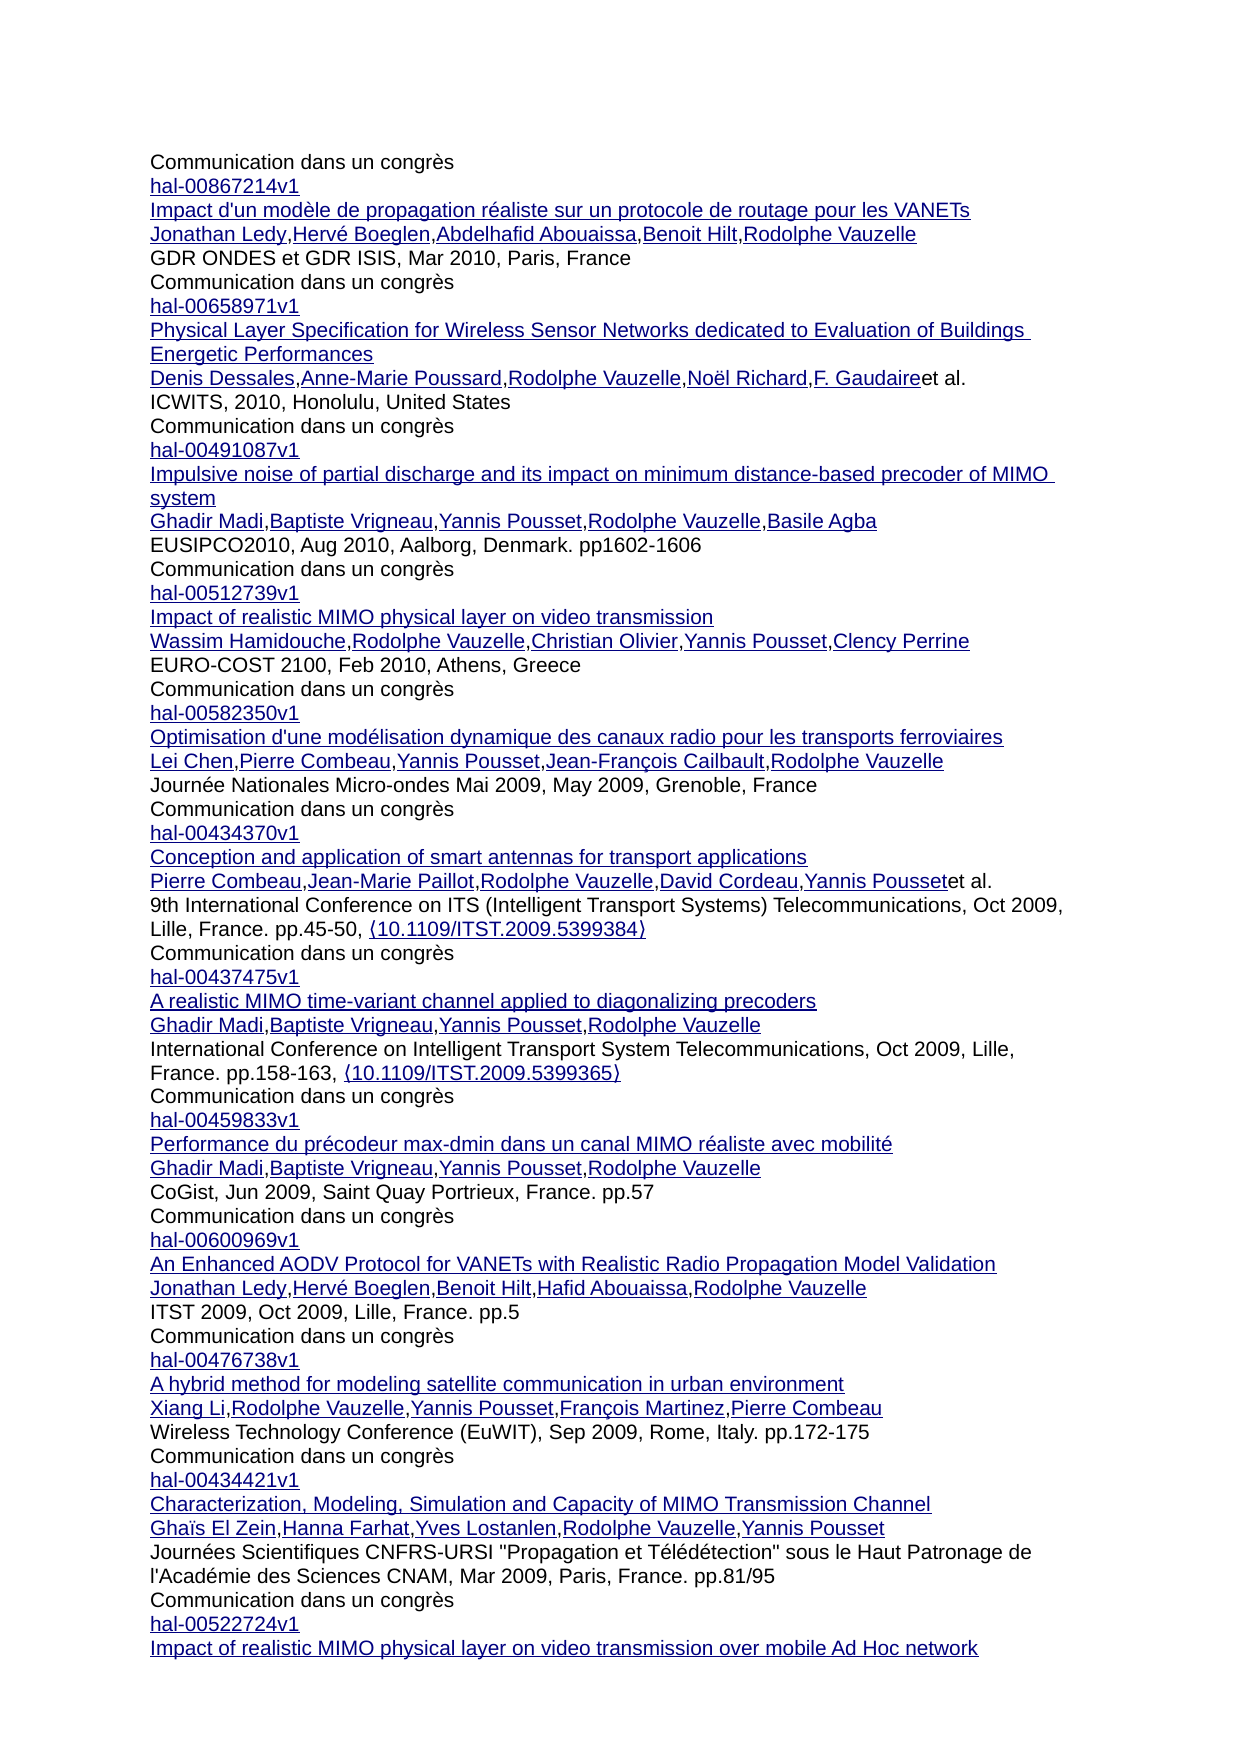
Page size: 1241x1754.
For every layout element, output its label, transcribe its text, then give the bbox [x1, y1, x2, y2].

table_cell Impact d'un modèle de propagation réaliste sur un protocole de routage pour les VANETs Jonathan Ledy,Hervé Boeglen,Abdelhafid Abouaissa,Benoit Hilt,Rodolphe Vauzelle GDR ONDES et GDR ISIS, Mar 2010, Paris, France Communication dans un congrès hal-00658971v1 [150, 198, 1090, 318]
table_cell Performance du précodeur max-dmin dans un canal MIMO réaliste avec mobilité Ghadir Madi,Baptiste Vrigneau,Yannis Pousset,Rodolphe Vauzelle CoGist, Jun 2009, Saint Quay Portrieux, France. pp.57 Communication dans un congrès hal-00600969v1 [150, 1132, 1090, 1252]
table_cell A hybrid method for modeling satellite communication in urban environment Xiang Li,Rodolphe Vauzelle,Yannis Pousset,François Martinez,Pierre Combeau Wireless Technology Conference (EuWIT), Sep 2009, Rome, Italy. pp.172-175 Communication dans un congrès hal-00434421v1 [150, 1372, 1090, 1492]
table_cell Optimisation d'une modélisation dynamique des canaux radio pour les transports ferroviaires Lei Chen,Pierre Combeau,Yannis Pousset,Jean-François Cailbault,Rodolphe Vauzelle Journée Nationales Micro-ondes Mai 2009, May 2009, Grenoble, France Communication dans un congrès hal-00434370v1 [150, 725, 1090, 845]
table_cell Communication dans un congrès hal-00867214v1 [150, 150, 1090, 198]
table_cell Characterization, Modeling, Simulation and Capacity of MIMO Transmission Channel Ghaïs El Zein,Hanna Farhat,Yves Lostanlen,Rodolphe Vauzelle,Yannis Pousset Journées Scientifiques CNFRS-URSI "Propagation et Télédétection" sous le Haut Patronage de l'Académie des Sciences CNAM, Mar 2009, Paris, France. pp.81/95 Communication dans un congrès hal-00522724v1 [150, 1492, 1090, 1635]
table_cell Impulsive noise of partial discharge and its impact on minimum distance-based precoder of MIMO system Ghadir Madi,Baptiste Vrigneau,Yannis Pousset,Rodolphe Vauzelle,Basile Agba EUSIPCO2010, Aug 2010, Aalborg, Denmark. pp1602-1606 Communication dans un congrès hal-00512739v1 [150, 461, 1090, 605]
table_cell Impact of realistic MIMO physical layer on video transmission Wassim Hamidouche,Rodolphe Vauzelle,Christian Olivier,Yannis Pousset,Clency Perrine EURO-COST 2100, Feb 2010, Athens, Greece Communication dans un congrès hal-00582350v1 [150, 605, 1090, 725]
table_cell Conception and application of smart antennas for transport applications Pierre Combeau,Jean-Marie Paillot,Rodolphe Vauzelle,David Cordeau,Yannis Poussetet al. 9th International Conference on ITS (Intelligent Transport Systems) Telecommunications, Oct 2009, Lille, France. pp.45-50, ⟨10.1109/ITST.2009.5399384⟩ Communication dans un congrès hal-00437475v1 [150, 845, 1090, 988]
table_cell An Enhanced AODV Protocol for VANETs with Realistic Radio Propagation Model Validation Jonathan Ledy,Hervé Boeglen,Benoit Hilt,Hafid Abouaissa,Rodolphe Vauzelle ITST 2009, Oct 2009, Lille, France. pp.5 Communication dans un congrès hal-00476738v1 [150, 1252, 1090, 1372]
table_cell Impact of realistic MIMO physical layer on video transmission over mobile Ad Hoc network [150, 1635, 1090, 1659]
table_cell Physical Layer Specification for Wireless Sensor Networks dedicated to Evaluation of Buildings Energetic Performances Denis Dessales,Anne-Marie Poussard,Rodolphe Vauzelle,Noël Richard,F. Gaudaireet al. ICWITS, 2010, Honolulu, United States Communication dans un congrès hal-00491087v1 [150, 318, 1090, 461]
table_cell A realistic MIMO time-variant channel applied to diagonalizing precoders Ghadir Madi,Baptiste Vrigneau,Yannis Pousset,Rodolphe Vauzelle International Conference on Intelligent Transport System Telecommunications, Oct 2009, Lille, France. pp.158-163, ⟨10.1109/ITST.2009.5399365⟩ Communication dans un congrès hal-00459833v1 [150, 989, 1090, 1132]
